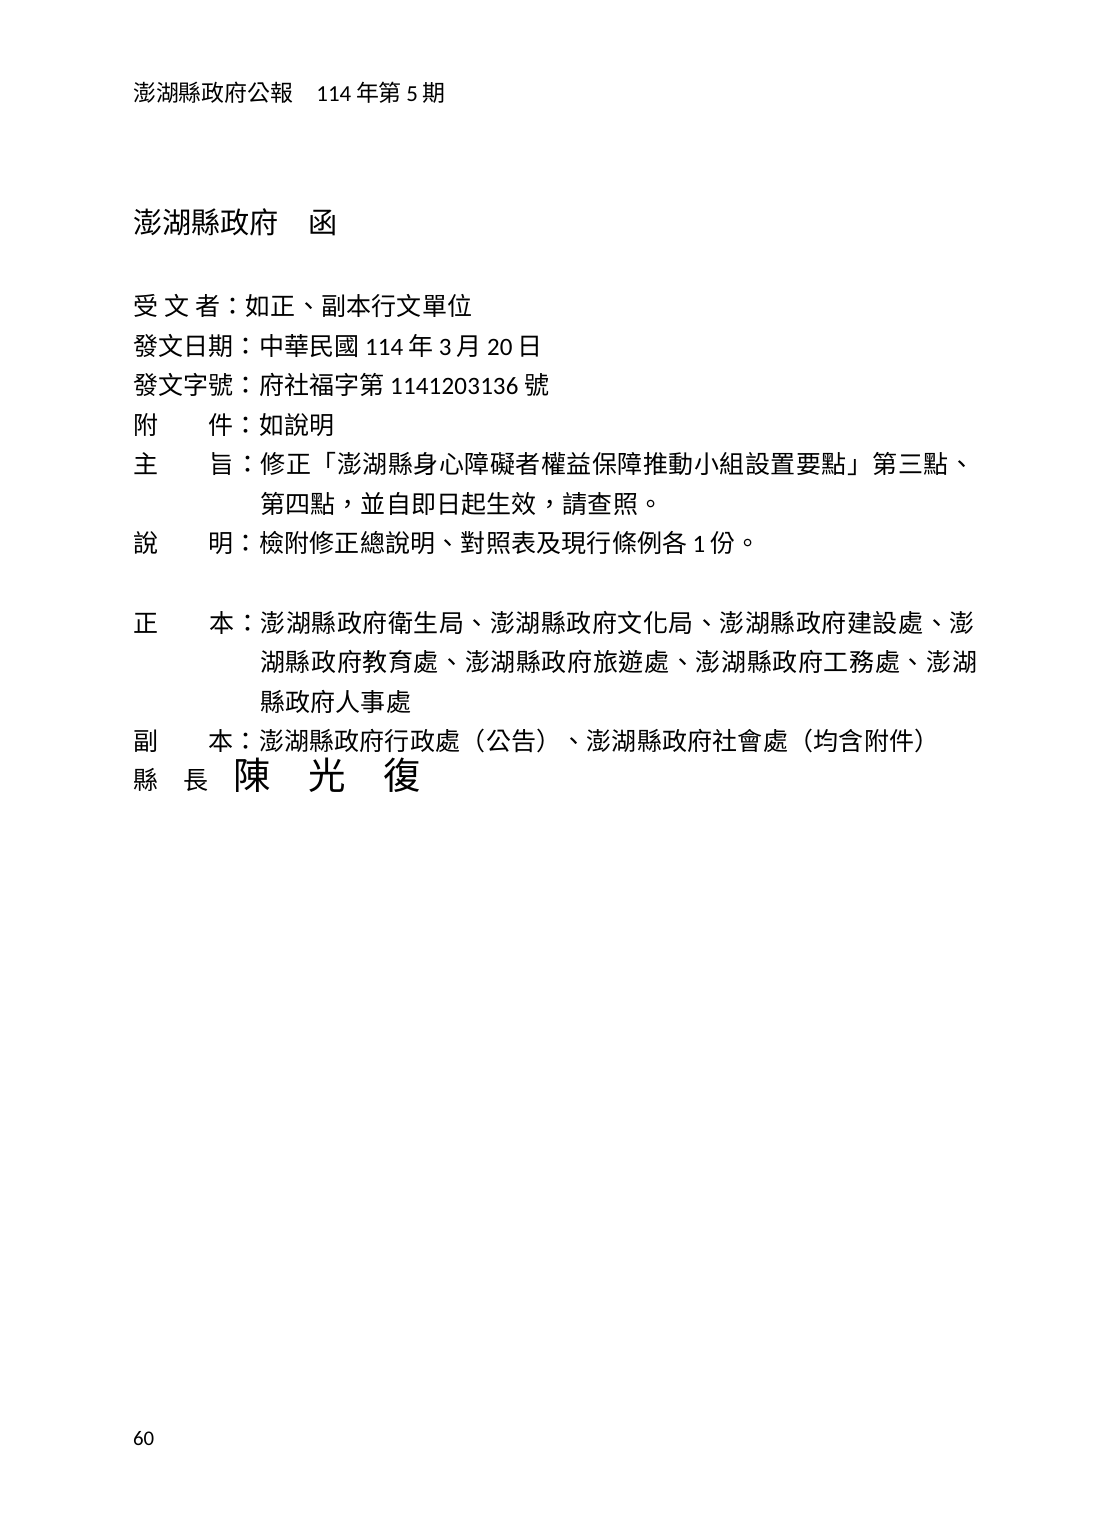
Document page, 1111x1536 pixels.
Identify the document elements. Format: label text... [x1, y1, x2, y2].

text 受 文 者：如正、副本行文單位 [133, 284, 977, 323]
text 縣 長 陳 光 復 [133, 759, 977, 797]
text 發文日期：中華民國114年3月20日 [133, 323, 977, 363]
text 發文字號：府社福字第1141203136號 [133, 363, 977, 402]
text 附 件：如說明 [133, 402, 977, 442]
text 主 旨：修正「澎湖縣身心障礙者權益保障推動小組設置要點」第三點、第四點，並自即日起生效，請查照。 [133, 442, 977, 521]
text 副 本：澎湖縣政府行政處（公告）、澎湖縣政府社會處（均含附件） [133, 719, 977, 759]
text 正 本：澎湖縣政府衛生局、澎湖縣政府文化局、澎湖縣政府建設處、澎湖縣政府教育處、澎湖縣政府旅遊處、澎湖縣政府工務處、澎湖縣政府人事處 [133, 600, 977, 719]
text 說 明：檢附修正總說明、對照表及現行條例各1份。 [133, 521, 977, 561]
text 澎湖縣政府 函 [133, 199, 977, 241]
